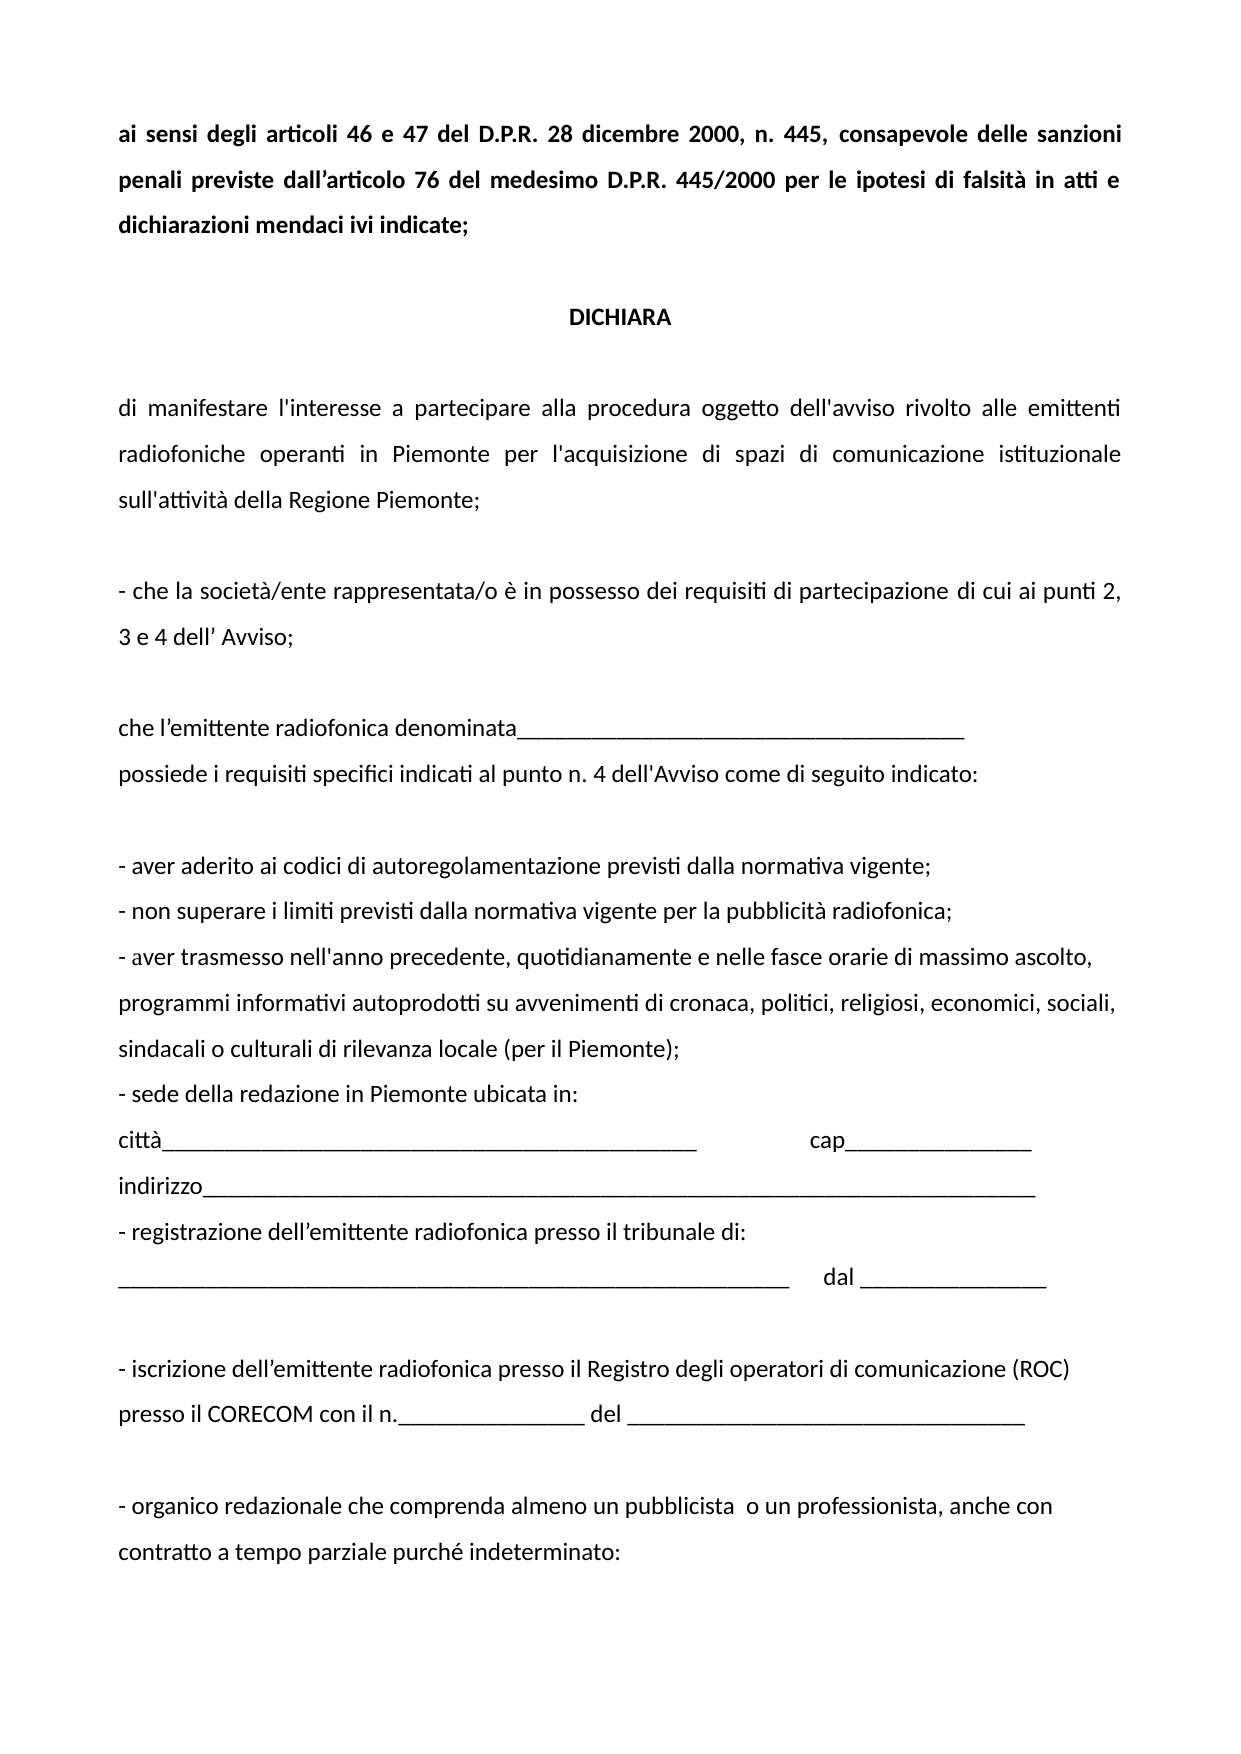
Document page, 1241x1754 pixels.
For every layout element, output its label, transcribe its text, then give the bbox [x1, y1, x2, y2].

text - iscrizione dell’emittente radiofonica presso il Registro degli operatori di comunicazione (ROC) presso il CORECOM con il n._______________ del ________________________________ [118, 1353, 1122, 1429]
text - aver aderito ai codici di autoregolamentazione previsti dalla normativa vigente; [118, 850, 1122, 880]
text di manifestare l'interesse a partecipare alla procedura oggetto dell'avviso rivolto alle emittenti radiofoniche operanti in Piemonte per l'acquisizione di spazi di comunicazione istituzionale sull'attività della Regione Piemonte; [118, 392, 1122, 514]
text città___________________________________________ cap_______________ [118, 1124, 1122, 1155]
text indirizzo___________________________________________________________________ [118, 1170, 1122, 1200]
text - aver trasmesso nell'anno precedente, quotidianamente e nelle fasce orarie di massimo ascolto, programmi informativi autoprodotti su avvenimenti di cronaca, politici, religiosi, economici, sociali, sindacali o culturali di rilevanza locale (per il Piemonte); [118, 941, 1122, 1063]
text ______________________________________________________ dal _______________ [118, 1261, 1122, 1292]
text possiede i requisiti specifici indicati al punto n. 4 dell'Avviso come di seguito indicato: [118, 758, 1122, 789]
text - non superare i limiti previsti dalla normativa vigente per la pubblicità radiofonica; [118, 896, 1122, 926]
text - sede della redazione in Piemonte ubicata in: [118, 1078, 1122, 1109]
text ai sensi degli articoli 46 e 47 del D.P.R. 28 dicembre 2000, n. 445, consapevole delle sanzioni penali previste dall’articolo 76 del medesimo D.P.R. 445/2000 per le ipotesi di falsità in atti e dichiarazioni mendaci ivi indicate; [118, 118, 1122, 240]
text DICHIARA [118, 301, 1122, 332]
text che l’emittente radiofonica denominata____________________________________ [118, 713, 1122, 743]
text - che la società/ente rappresentata/o è in possesso dei requisiti di partecipazione di cui ai punti 2, 3 e 4 dell’ Avviso; [118, 575, 1122, 652]
text - registrazione dell’emittente radiofonica presso il tribunale di: [118, 1216, 1122, 1246]
text - organico redazionale che comprenda almeno un pubblicista o un professionista, anche con contratto a tempo parziale purché indeterminato: [118, 1490, 1122, 1566]
